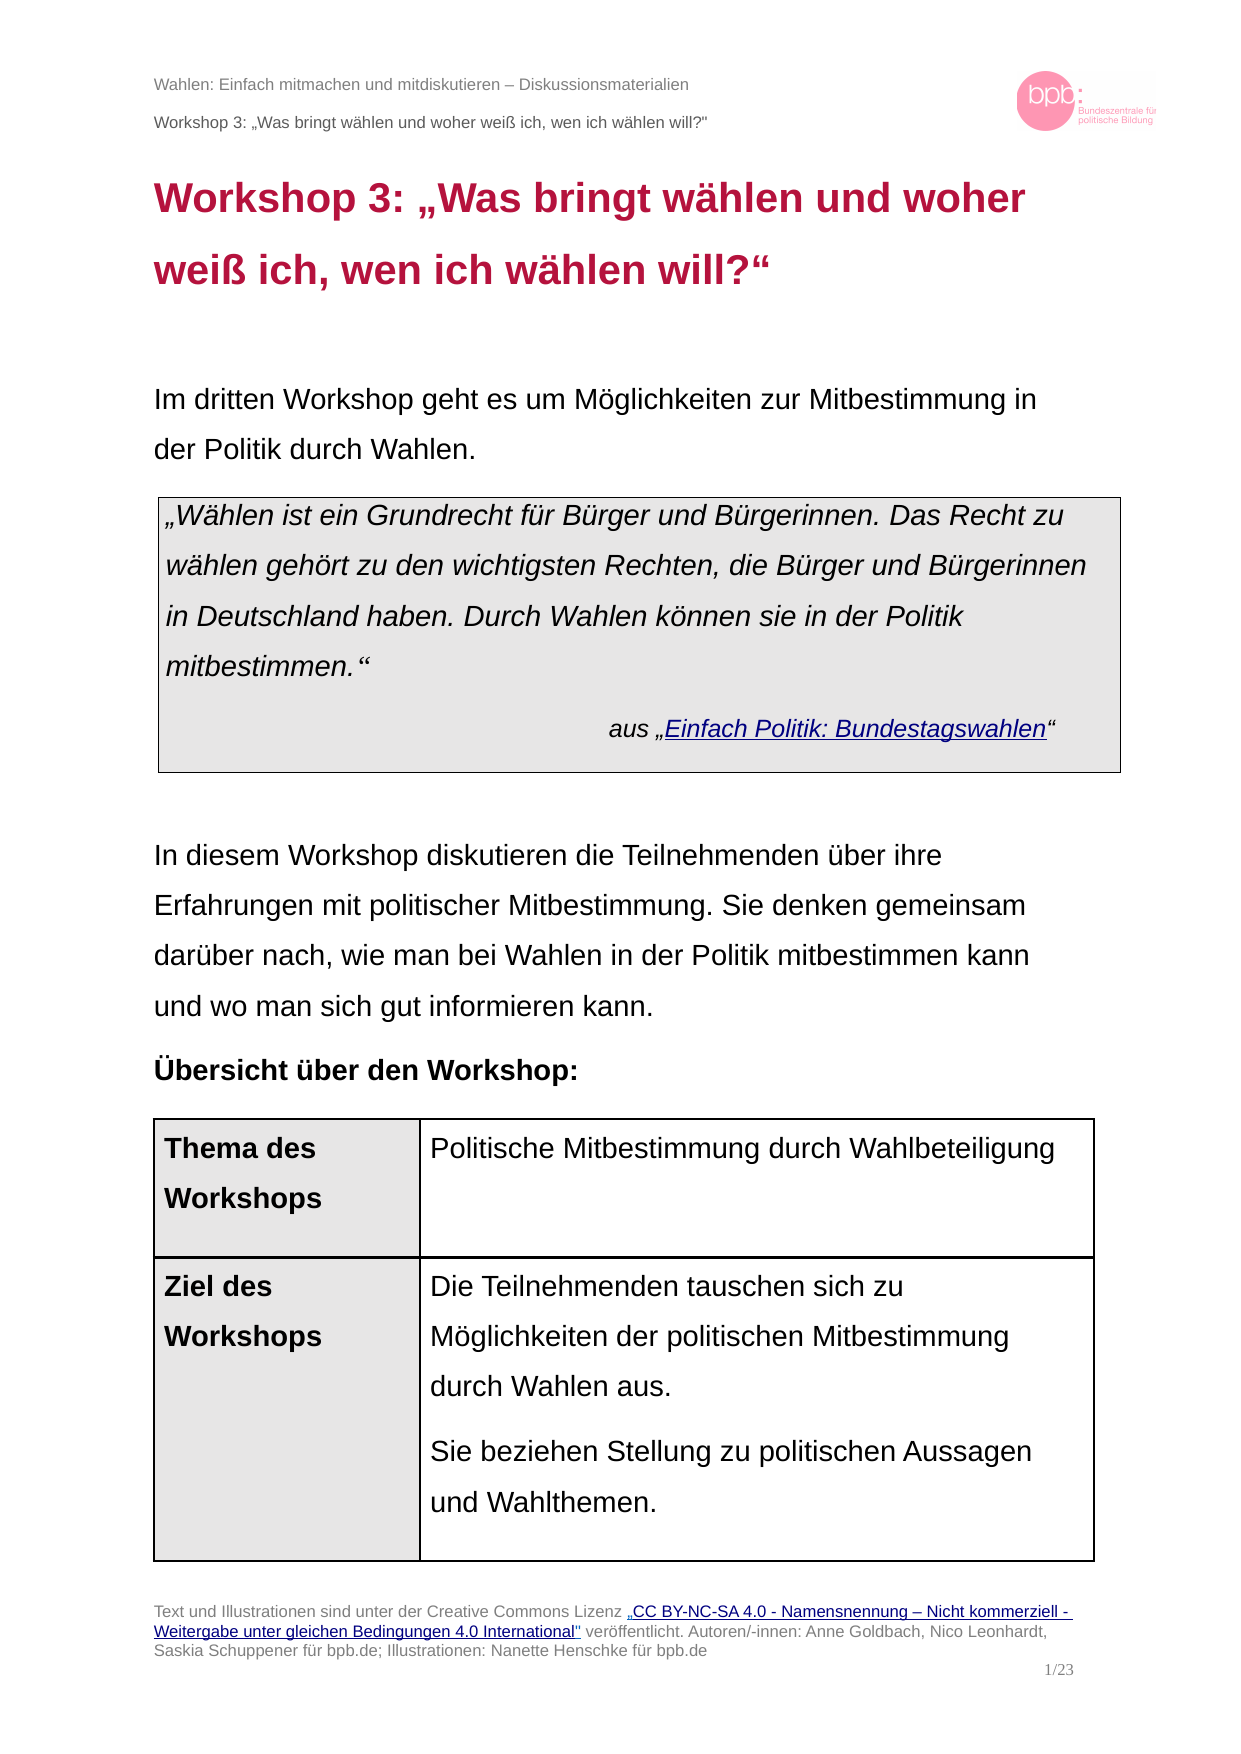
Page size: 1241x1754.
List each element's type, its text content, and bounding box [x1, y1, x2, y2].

text In diesem Workshop diskutieren die Teilnehmenden über ihre Erfahrungen mit politischer Mitbestimmung. Sie denken gemeinsam darüber nach, wie man bei Wahlen in der Politik mitbestimmen kann und wo man sich gut informieren kann. [153, 838, 1087, 1022]
subtitle Workshop 3: „Was bringt wählen und woher weiß ich, wen ich wählen will?“ [153, 173, 1087, 293]
table_header „Wählen ist ein Grundrecht für Bürger und Bürgerinnen. Das Recht zu wählen gehört zu den wichtigsten Rechten, die Bürger und Bürgerinnen in Deutschland haben. Durch Wahlen können sie in der Politik mitbestimmen.“ aus „Einfach Politik: Bundestagswahlen“ [159, 498, 1120, 772]
text Übersicht über den Workshop: [153, 1053, 1087, 1087]
table_cell Die Teilnehmenden tauschen sich zu Möglichkeiten der politischen Mitbestimmung durch Wahlen aus. Sie beziehen Stellung zu politischen Aussagen und Wahlthemen. [421, 1259, 1093, 1560]
table_cell Ziel des Workshops [155, 1259, 419, 1560]
text Im dritten Workshop geht es um Möglichkeiten zur Mitbestimmung in der Politik durch Wahlen. [153, 382, 1087, 466]
table_header Thema des Workshops [155, 1120, 419, 1256]
table_header Politische Mitbestimmung durch Wahlbeteiligung [421, 1120, 1093, 1256]
